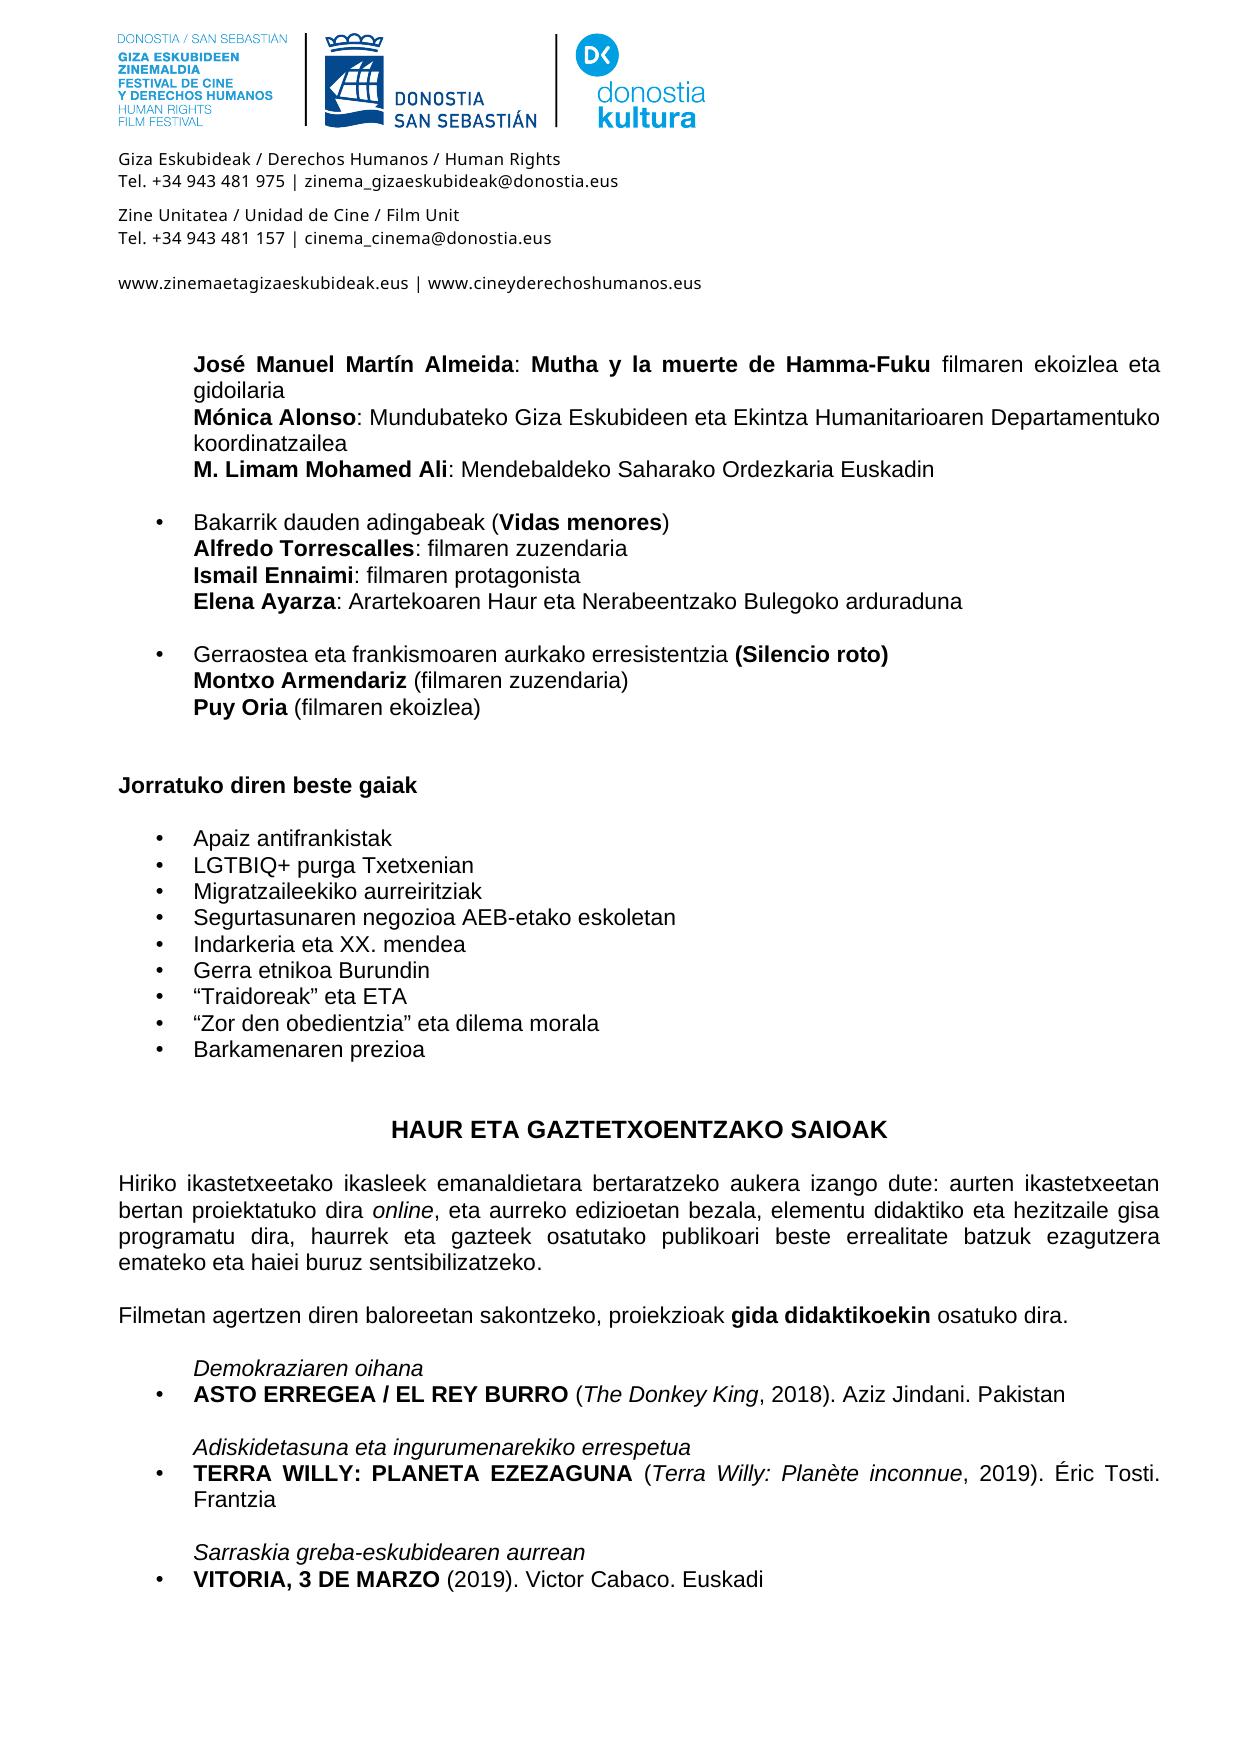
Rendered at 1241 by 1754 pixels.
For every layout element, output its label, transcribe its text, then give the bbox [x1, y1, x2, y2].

picture [694, 95, 702, 100]
list Alfredo Torrescalles: filmaren zuzendaria [156, 535, 1161, 562]
list Ismail Ennaimi: filmaren protagonista [156, 562, 1161, 588]
list Demokraziaren oihana [156, 1355, 1161, 1381]
list Montxo Armendariz (filmaren zuzendaria) [156, 667, 1161, 693]
list Migratzaileekiko aurreiritziak [156, 878, 1161, 904]
list “Traidoreak” eta ETA [156, 983, 1161, 1010]
list Puy Oria (filmaren ekoizlea) [156, 693, 1161, 720]
picture [117, 33, 705, 129]
picture [602, 47, 609, 63]
list Adiskidetasuna eta ingurumenarekiko errespetua [156, 1434, 1161, 1460]
subtitle TERRA WILLY: PLANETA EZEZAGUNA (Terra Willy: Planète inconnue, 2019). Éric Tosti. Frantzia [156, 1460, 1161, 1513]
list VITORIA, 3 DE MARZO (2019). Victor Cabaco. Euskadi [156, 1566, 1161, 1592]
list “Zor den obedientzia” eta dilema morala [156, 1010, 1161, 1036]
list Elena Ayarza: Arartekoaren Haur eta Nerabeentzako Bulegoko arduraduna [156, 588, 1161, 614]
list M. Limam Mohamed Ali: Mendebaldeko Saharako Ordezkaria Euskadin [156, 456, 1161, 483]
list Bakarrik dauden adingabeak (Vidas menores) [156, 509, 1161, 535]
list Gerraostea eta frankismoaren aurkako erresistentzia (Silencio roto) [156, 641, 1161, 667]
text Filmetan agertzen diren baloreetan sakontzeko, proiekzioak gida didaktikoekin osatuko dira. [118, 1302, 1161, 1328]
list Apaiz antifrankistak [156, 825, 1161, 852]
list Mónica Alonso: Mundubateko Giza Eskubideen eta Ekintza Humanitarioaren Departamentuko koordinatzailea [156, 403, 1161, 456]
list Gerra etnikoa Burundin [156, 957, 1161, 983]
list Segurtasunaren negozioa AEB-etako eskoletan [156, 904, 1161, 931]
list José Manuel Martín Almeida: Mutha y la muerte de Hamma-Fuku filmaren ekoizlea eta gidoilaria [156, 351, 1161, 403]
list Sarraskia greba-eskubidearen aurrean [156, 1539, 1161, 1566]
text Jorratuko diren beste gaiak [118, 772, 1161, 799]
text Hiriko ikastetxeetako ikasleek emanaldietara bertaratzeko aukera izango dute: aurten ikastetxeetan bertan proiektatuko dira online, eta aurreko edizioetan bezala, elementu didaktiko eta hezitzaile gisa programatu dira, haurrek eta gazteek osatutako publikoari beste errealitate batzuk ezagutzera emateko eta haiei buruz sentsibilizatzeko. [118, 1170, 1161, 1276]
picture [585, 47, 598, 63]
subtitle HAUR ETA GAZTETXOENTZAKO SAIOAK [118, 1115, 1161, 1144]
list Indarkeria eta XX. mendea [156, 931, 1161, 957]
list LGTBIQ+ purga Txetxenian [156, 852, 1161, 878]
list ASTO ERREGEA / EL REY BURRO (The Donkey King, 2018). Aziz Jindani. Pakistan [156, 1381, 1161, 1407]
list Barkamenaren prezioa [156, 1036, 1161, 1062]
